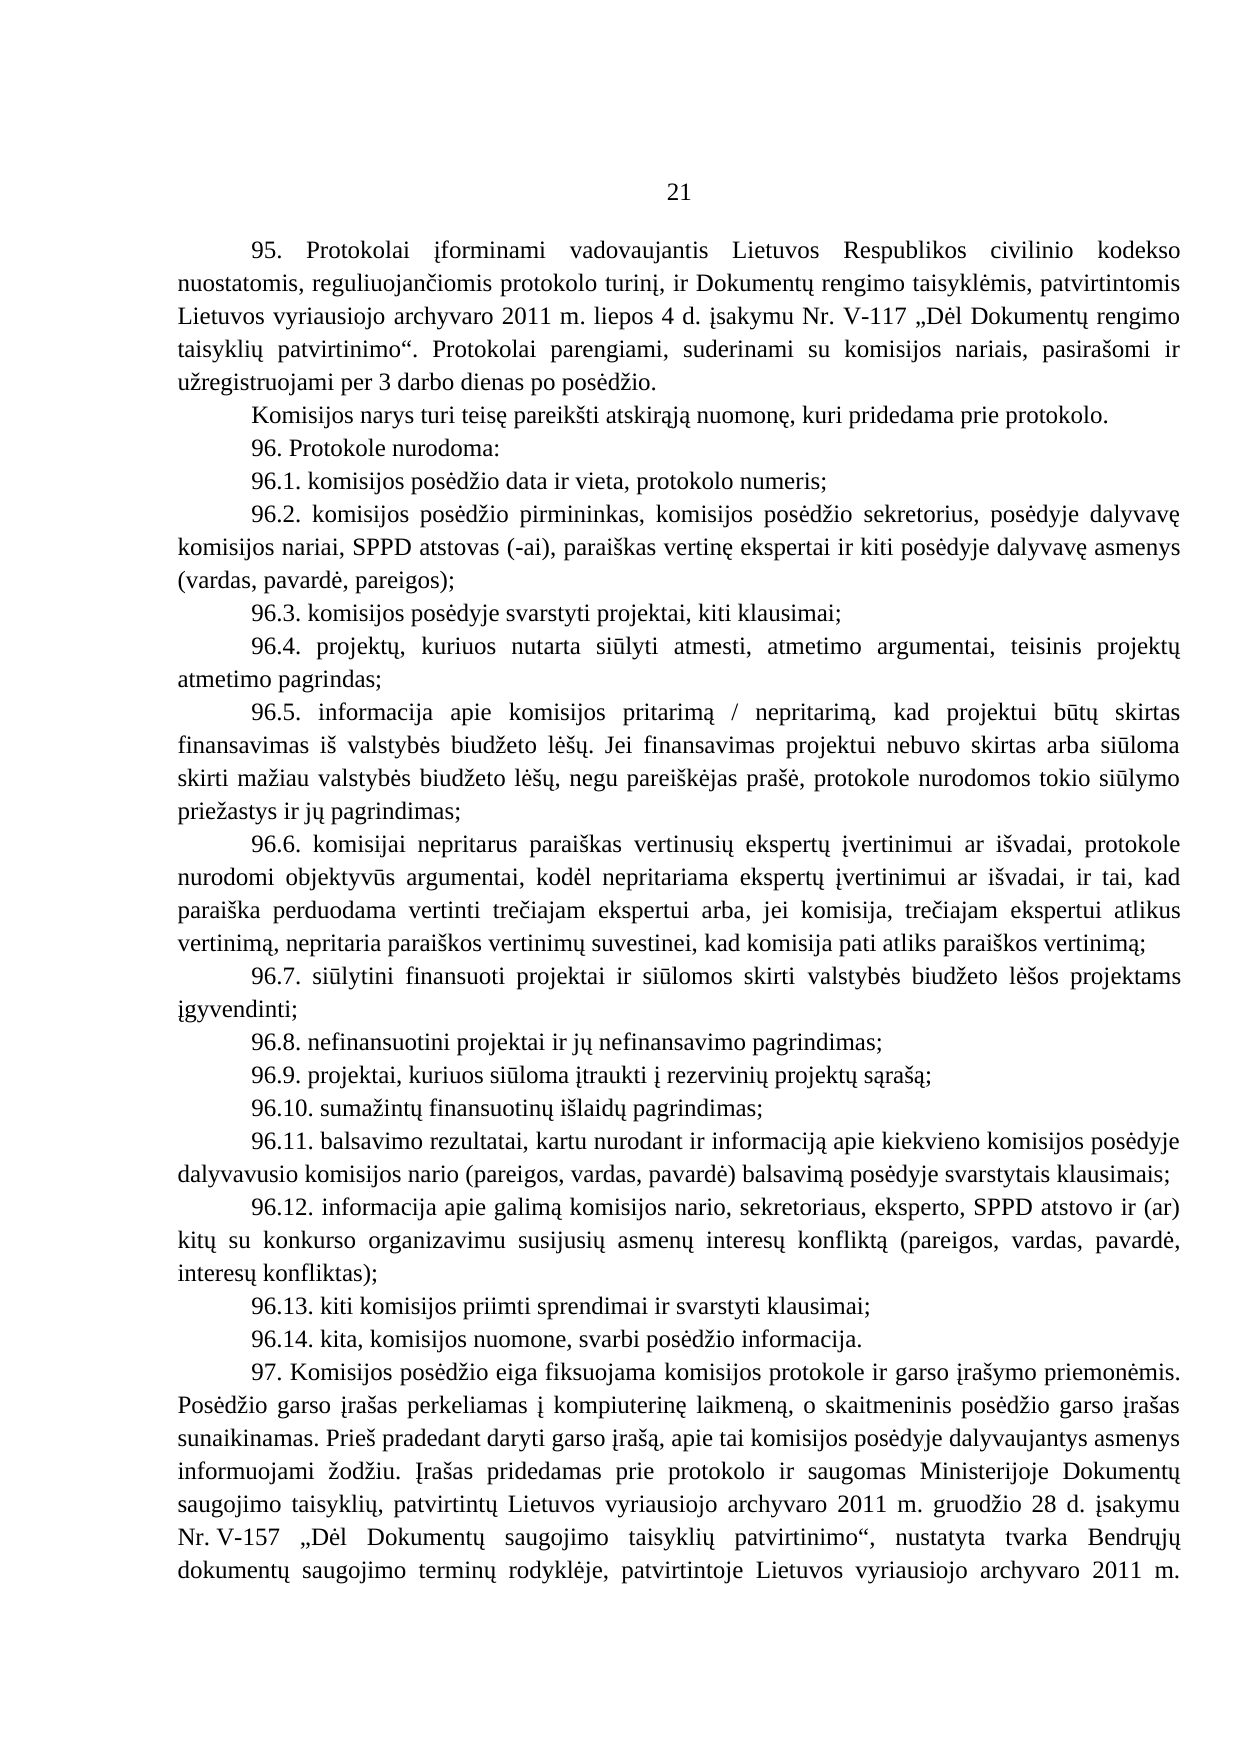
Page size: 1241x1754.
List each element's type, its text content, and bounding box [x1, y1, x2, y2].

text Komisijos narys turi teisę pareikšti atskirąją nuomonę, kuri pridedama prie protokolo. [177, 400, 1181, 428]
text 96.14. kita, komisijos nuomone, svarbi posėdžio informacija. [177, 1324, 1181, 1353]
text 96.11. balsavimo rezultatai, kartu nurodant ir informaciją apie kiekvieno komisijos posėdyje dalyvavusio komisijos nario (pareigos, vardas, pavardė) balsavimą posėdyje svarstytais klausimais; [177, 1126, 1181, 1188]
text 97. Komisijos posėdžio eiga fiksuojama komisijos protokole ir garso įrašymo priemonėmis. Posėdžio garso įrašas perkeliamas į kompiuterinę laikmeną, o skaitmeninis posėdžio garso įrašas sunaikinamas. Prieš pradedant daryti garso įrašą, apie tai komisijos posėdyje dalyvaujantys asmenys informuojami žodžiu. Įrašas pridedamas prie protokolo ir saugomas Ministerijoje Dokumentų saugojimo taisyklių, patvirtintų Lietuvos vyriausiojo archyvaro 2011 m. gruodžio 28 d. įsakymu Nr. V-157 „Dėl Dokumentų saugojimo taisyklių patvirtinimo“, nustatyta tvarka Bendrųjų dokumentų saugojimo terminų rodyklėje, patvirtintoje Lietuvos vyriausiojo archyvaro 2011 m. [177, 1357, 1181, 1584]
text 96.12. informacija apie galimą komisijos nario, sekretoriaus, eksperto, SPPD atstovo ir (ar) kitų su konkurso organizavimu susijusių asmenų interesų konfliktą (pareigos, vardas, pavardė, interesų konfliktas); [177, 1192, 1181, 1287]
text 96.9. projektai, kuriuos siūloma įtraukti į rezervinių projektų sąrašą; [177, 1060, 1181, 1089]
text 96.3. komisijos posėdyje svarstyti projektai, kiti klausimai; [177, 598, 1181, 627]
text 96.5. informacija apie komisijos pritarimą / nepritarimą, kad projektui būtų skirtas finansavimas iš valstybės biudžeto lėšų. Jei finansavimas projektui nebuvo skirtas arba siūloma skirti mažiau valstybės biudžeto lėšų, negu pareiškėjas prašė, protokole nurodomos tokio siūlymo priežastys ir jų pagrindimas; [177, 697, 1181, 825]
text 96.1. komisijos posėdžio data ir vieta, protokolo numeris; [177, 466, 1181, 494]
text 96.6. komisijai nepritarus paraiškas vertinusių ekspertų įvertinimui ar išvadai, protokole nurodomi objektyvūs argumentai, kodėl nepritariama ekspertų įvertinimui ar išvadai, ir tai, kad paraiška perduodama vertinti trečiajam ekspertui arba, jei komisija, trečiajam ekspertui atlikus vertinimą, nepritaria paraiškos vertinimų suvestinei, kad komisija pati atliks paraiškos vertinimą; [177, 829, 1181, 957]
text 96.10. sumažintų finansuotinų išlaidų pagrindimas; [177, 1093, 1181, 1122]
text 96.13. kiti komisijos priimti sprendimai ir svarstyti klausimai; [177, 1291, 1181, 1320]
text 96.4. projektų, kuriuos nutarta siūlyti atmesti, atmetimo argumentai, teisinis projektų atmetimo pagrindas; [177, 631, 1181, 693]
text 96.7. siūlytini finansuoti projektai ir siūlomos skirti valstybės biudžeto lėšos projektams įgyvendinti; [177, 961, 1181, 1023]
text 96.2. komisijos posėdžio pirmininkas, komisijos posėdžio sekretorius, posėdyje dalyvavę komisijos nariai, SPPD atstovas (-ai), paraiškas vertinę ekspertai ir kiti posėdyje dalyvavę asmenys (vardas, pavardė, pareigos); [177, 499, 1181, 594]
text 96.8. nefinansuotini projektai ir jų nefinansavimo pagrindimas; [177, 1027, 1181, 1056]
text 96. Protokole nurodoma: [177, 433, 1181, 462]
text 95. Protokolai įforminami vadovaujantis Lietuvos Respublikos civilinio kodekso nuostatomis, reguliuojančiomis protokolo turinį, ir Dokumentų rengimo taisyklėmis, patvirtintomis Lietuvos vyriausiojo archyvaro 2011 m. liepos 4 d. įsakymu Nr. V-117 „Dėl Dokumentų rengimo taisyklių patvirtinimo“. Protokolai parengiami, suderinami su komisijos nariais, pasirašomi ir užregistruojami per 3 darbo dienas po posėdžio. [177, 235, 1181, 396]
